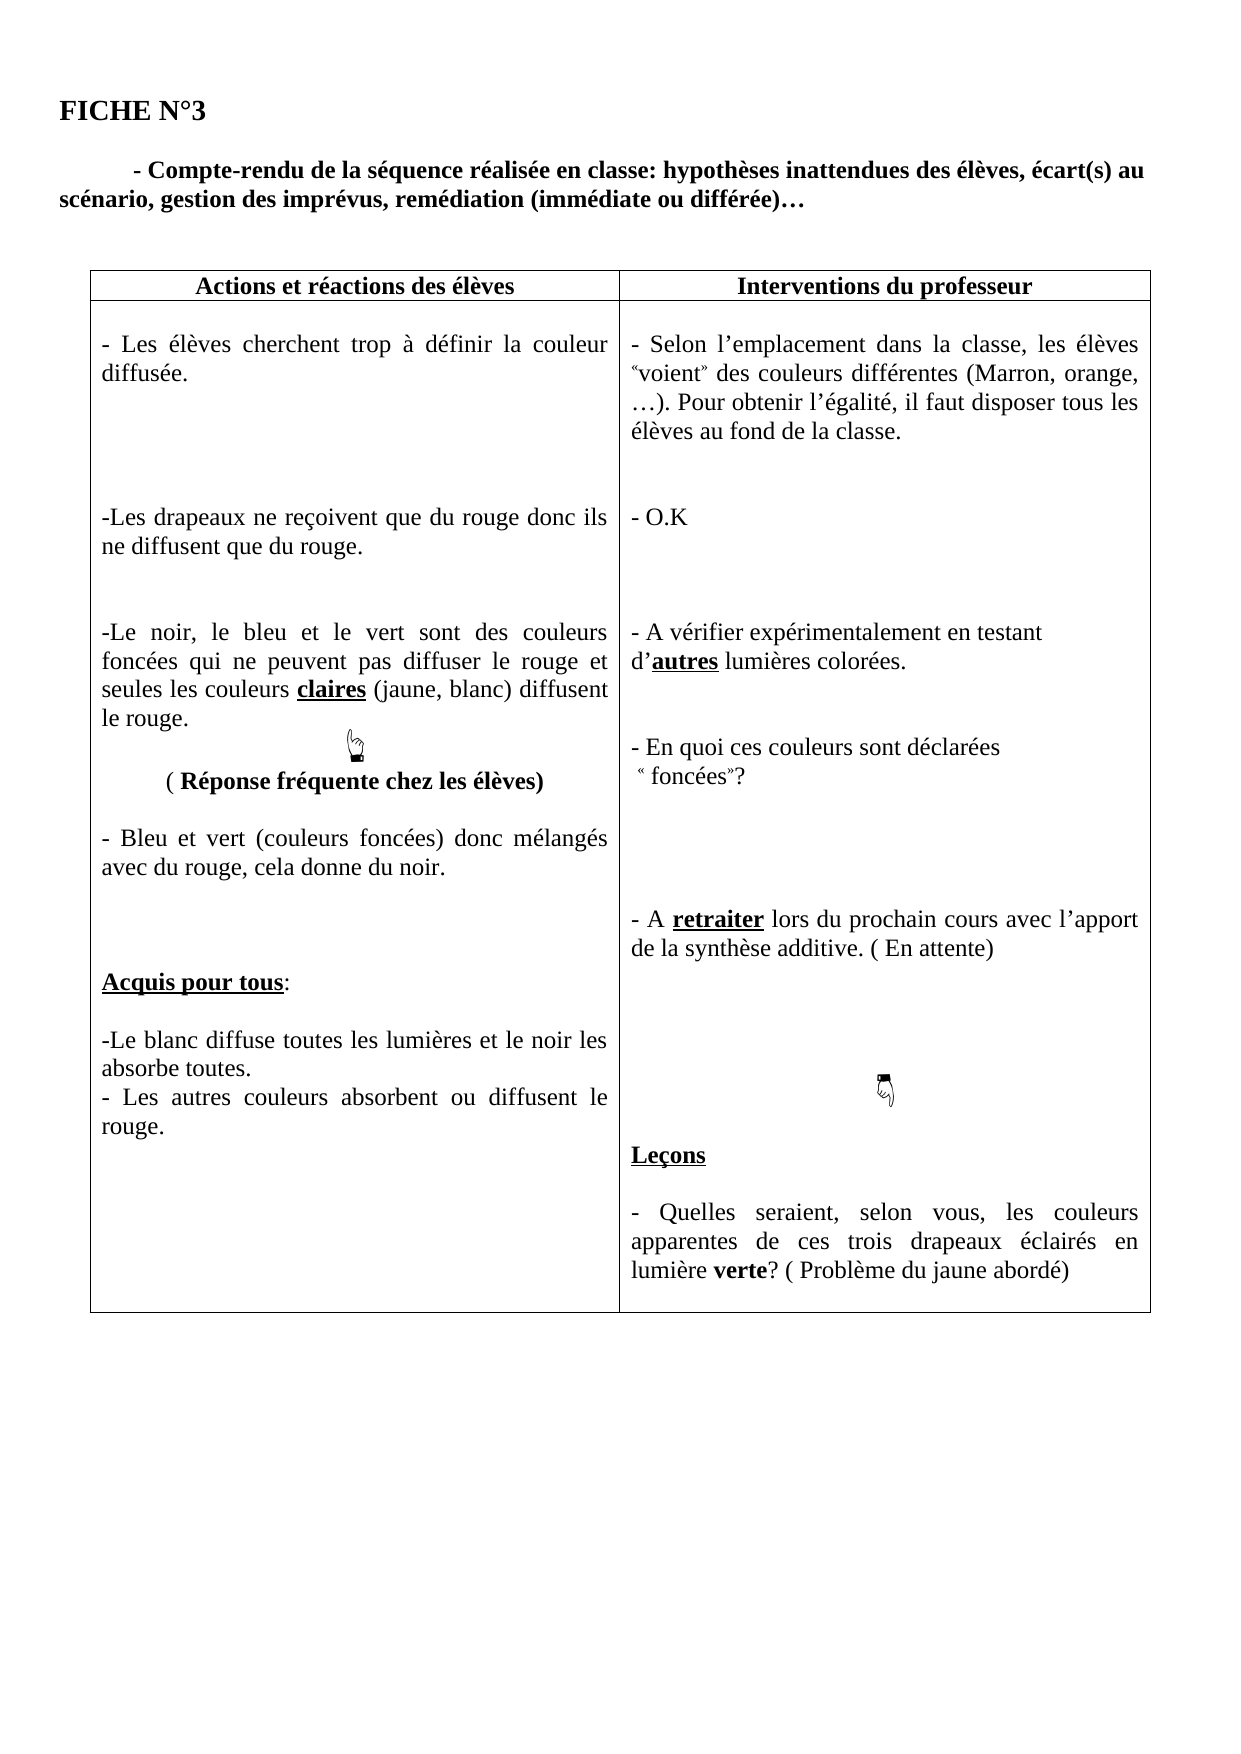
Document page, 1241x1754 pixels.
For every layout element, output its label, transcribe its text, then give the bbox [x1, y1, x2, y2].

table_cell - Les élèves cherchent trop à définir la couleur diffusée. -Les drapeaux ne reçoivent que du rouge donc ils ne diffusent que du rouge. -Le noir, le bleu et le vert sont des couleurs foncées qui ne peuvent pas diffuser le rouge et seules les couleurs claires (jaune, blanc) diffusent le rouge.  ( Réponse fréquente chez les élèves) - Bleu et vert (couleurs foncées) donc mélangés avec du rouge, cela donne du noir. Acquis pour tous: -Le blanc diffuse toutes les lumières et le noir les absorbe toutes. - Les autres couleurs absorbent ou diffusent le rouge. [91, 301, 619, 1312]
table_cell - Selon l’emplacement dans la classe, les élèves «voient» des couleurs différentes (Marron, orange,…). Pour obtenir l’égalité, il faut disposer tous les élèves au fond de la classe. - O.K - A vérifier expérimentalement en testant d’autres lumières colorées. - En quoi ces couleurs sont déclarées « foncées»? - A retraiter lors du prochain cours avec l’apport de la synthèse additive. ( En attente)  Leçons - Quelles seraient, selon vous, les couleurs apparentes de ces trois drapeaux éclairés en lumière verte? ( Problème du jaune abordé) [620, 301, 1150, 1312]
text - Compte-rendu de la séquence réalisée en classe: hypothèses inattendues des élèves, écart(s) au scénario, gestion des imprévus, remédiation (immédiate ou différée)… [59, 155, 1181, 212]
text FICHE N°3 [59, 93, 1181, 126]
table_header Actions et réactions des élèves [91, 271, 619, 300]
table_header Interventions du professeur [620, 271, 1150, 300]
